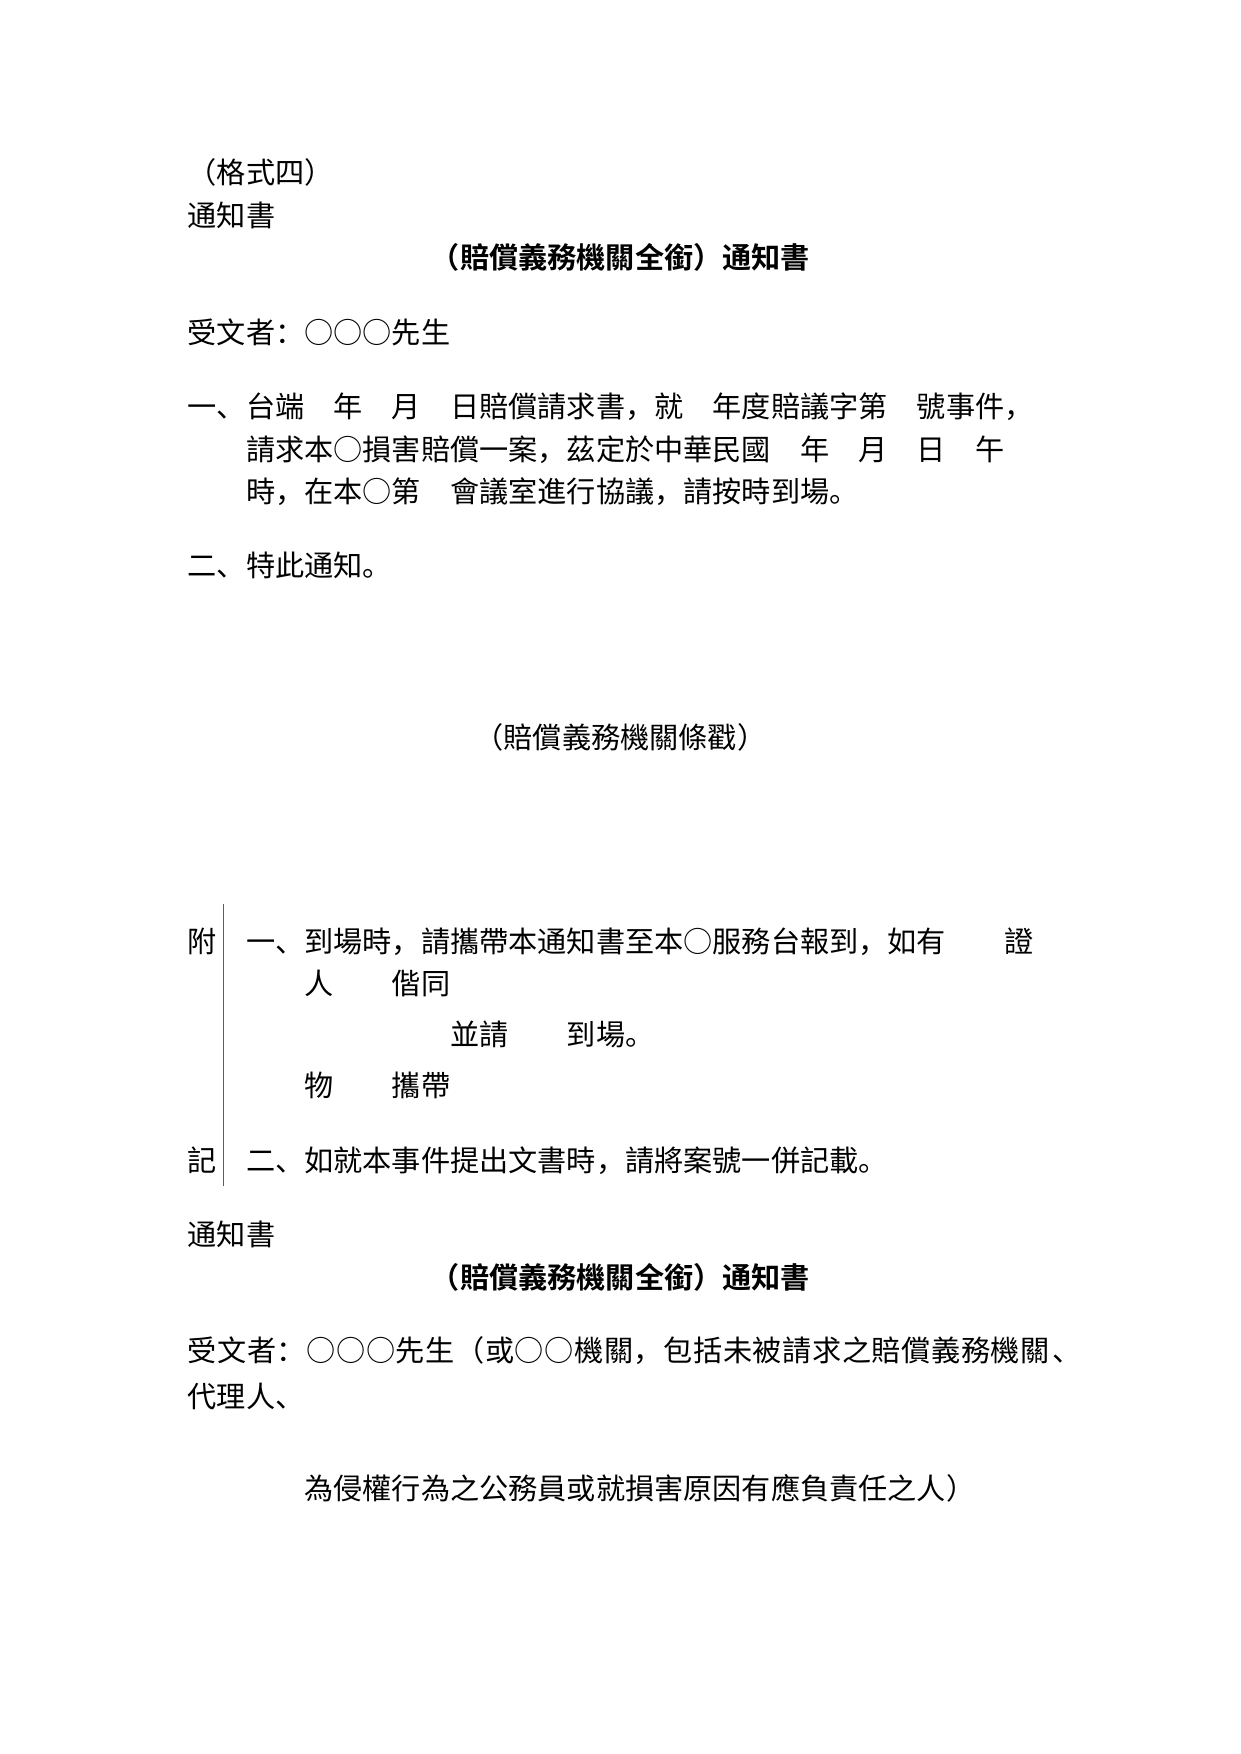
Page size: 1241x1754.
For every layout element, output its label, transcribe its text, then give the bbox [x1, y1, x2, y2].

text 二、如就本事件提出文書時，請將案號一併記載。 [224, 1137, 1053, 1179]
text 為侵權行為之公務員或就損害原因有應負責任之人） [187, 1462, 1053, 1507]
text 附 [187, 918, 223, 960]
text 受文者：○○○先生 [187, 309, 1053, 351]
text [187, 1054, 223, 1105]
text 物 攜帶 [224, 1054, 1053, 1105]
text 並請 到場。 [224, 1003, 1053, 1054]
text [187, 1003, 223, 1054]
text [187, 960, 223, 1003]
text （賠償義務機關條戳） [187, 714, 1053, 757]
text 記 [187, 1137, 223, 1179]
text 二、特此通知。 [187, 543, 1053, 585]
text 人 偕同 [224, 960, 1053, 1003]
text 一、台端 年 月 日賠償請求書，就 年度賠議字第 號事件，請求本○損害賠償一案，茲定於中華民國 年 月 日 午 時，在本○第 會議室進行協議，請按時到場。 [187, 384, 1053, 511]
text 通知書 [187, 1212, 1053, 1254]
text （賠償義務機關全銜）通知書 [187, 234, 1053, 277]
text 一、到場時，請攜帶本通知書至本○服務台報到，如有 證 [224, 918, 1053, 960]
text 受文者：○○○先生（或○○機關，包括未被請求之賠償義務機關、代理人、 [187, 1324, 1053, 1416]
text （賠償義務機關全銜）通知書 [187, 1254, 1053, 1296]
text （格式四） [187, 150, 1053, 192]
text 通知書 [187, 192, 1053, 234]
